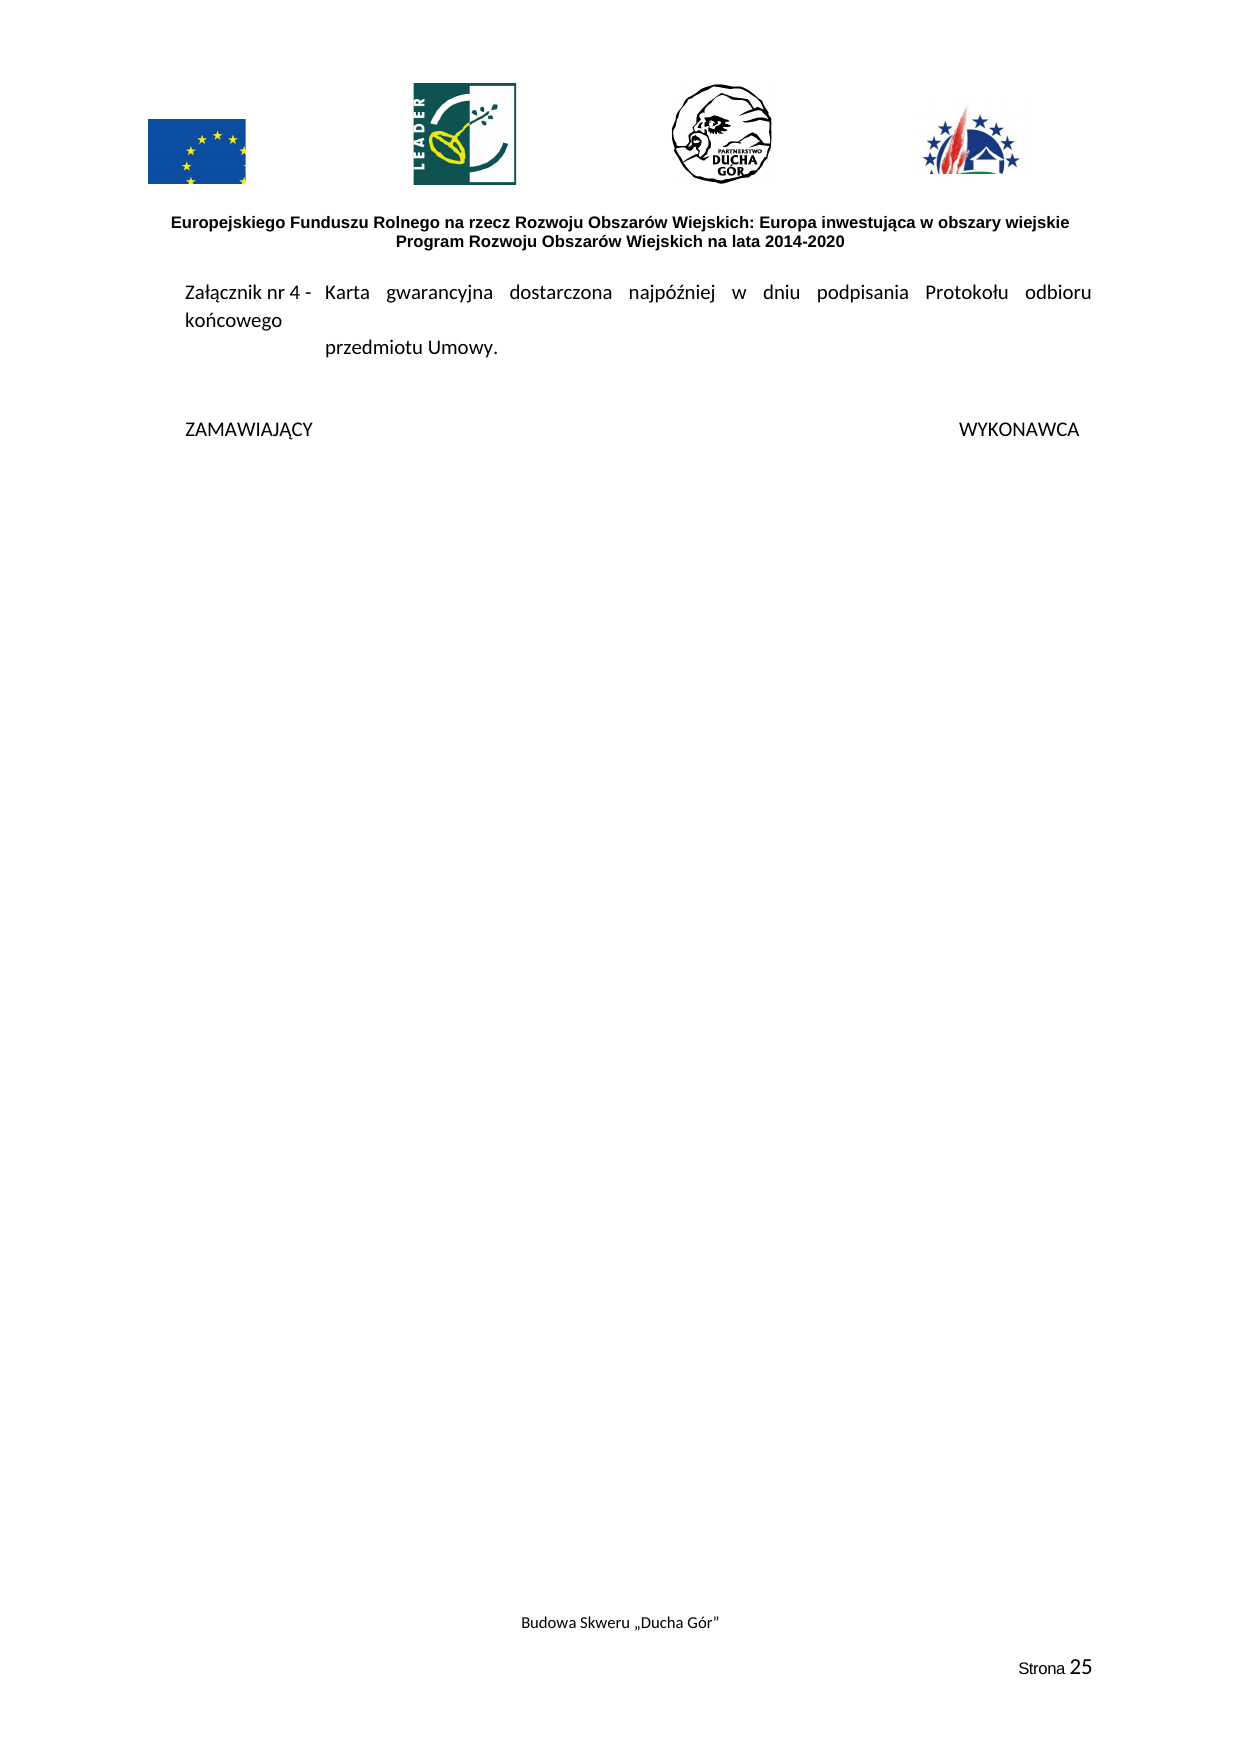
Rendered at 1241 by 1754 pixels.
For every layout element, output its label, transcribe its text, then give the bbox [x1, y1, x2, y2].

picture [921, 100, 1078, 207]
list przedmiotu Umowy. [185, 334, 1092, 359]
picture [671, 84, 772, 184]
list Załącznik nr 4 - Karta gwarancyjna dostarczona najpóźniej w dniu podpisania Protokołu odbioru końcowego [185, 279, 1092, 332]
picture [152, 119, 288, 213]
picture [413, 83, 517, 185]
list ZAMAWIAJĄCY WYKONAWCA [185, 416, 1092, 442]
